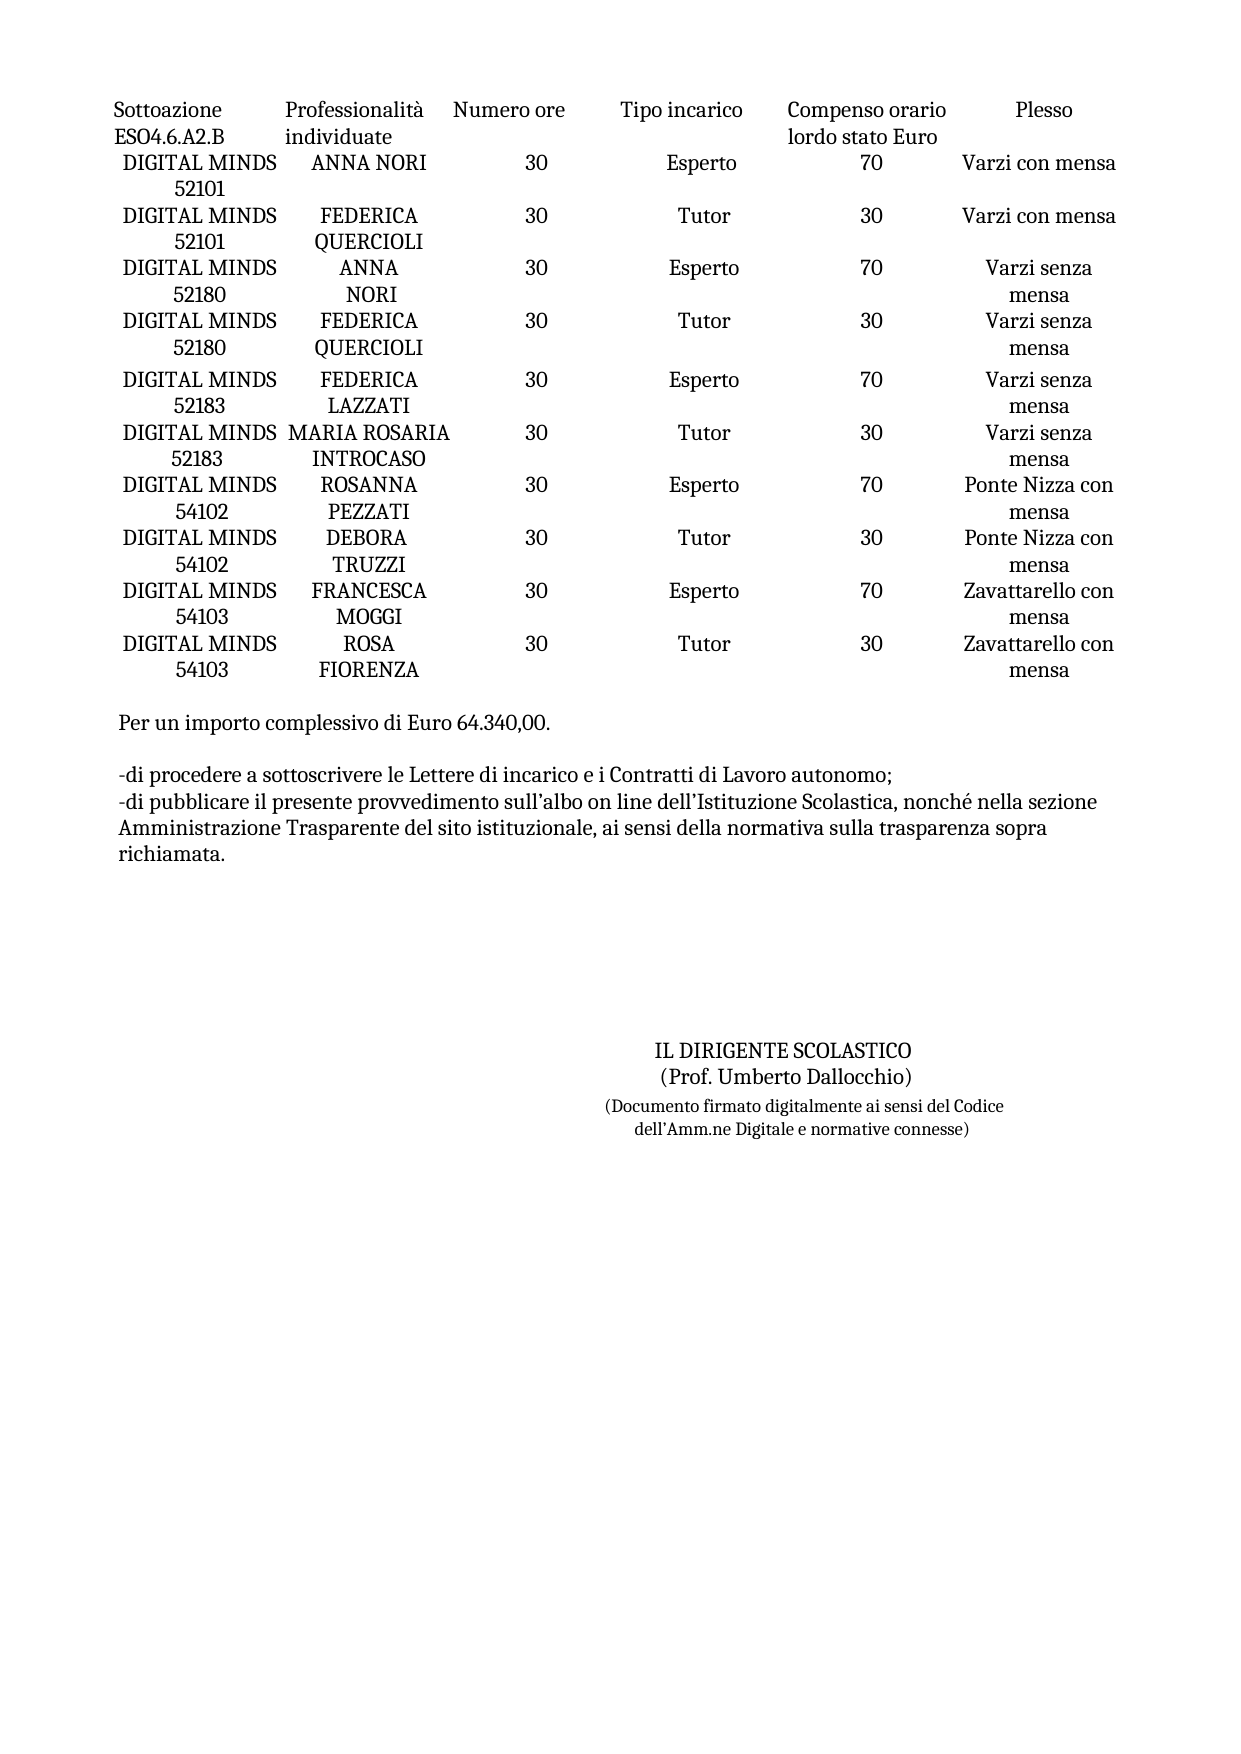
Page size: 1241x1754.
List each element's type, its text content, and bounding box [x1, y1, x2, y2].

table_cell Zavattarello con mensa [955, 578, 1123, 630]
text (Prof. Umberto Dallocchio) [118, 1064, 1122, 1090]
table_cell 30 [453, 255, 620, 308]
table_cell 30 [453, 630, 620, 683]
table_cell DIGITAL MINDS 54102 [114, 472, 285, 525]
table_cell Varzi senza mensa [955, 308, 1123, 367]
table_cell FEDERICA LAZZATI [285, 367, 453, 419]
table_cell Tutor [620, 630, 788, 683]
table_cell DIGITAL MINDS 52101 [114, 203, 285, 255]
table_cell Tutor [620, 525, 788, 578]
table_header Compenso orario lordo stato Euro [788, 97, 955, 150]
table_cell 30 [788, 525, 955, 578]
table_cell DIGITAL MINDS 54102 [114, 525, 285, 578]
table_cell DIGITAL MINDS 52101 [114, 150, 285, 202]
table_cell Varzi senza mensa [955, 255, 1123, 308]
table_cell Varzi con mensa [955, 203, 1123, 255]
table_cell DIGITAL MINDS 52180 [114, 255, 285, 308]
table_cell MARIA ROSARIA INTROCASO [285, 420, 453, 472]
table_cell 30 [788, 630, 955, 683]
table_cell 70 [788, 367, 955, 419]
table_cell FEDERICA QUERCIOLI [285, 308, 453, 367]
text (Documento firmato digitalmente ai sensi del Codice [118, 1090, 1122, 1118]
table_cell ANNA NORI [285, 150, 453, 202]
table_cell Varzi senza mensa [955, 420, 1123, 472]
table_header Tipo incarico [620, 97, 788, 150]
table_cell DIGITAL MINDS 52183 [114, 420, 285, 472]
table_cell Tutor [620, 308, 788, 367]
table_cell Tutor [620, 420, 788, 472]
table_cell 30 [453, 525, 620, 578]
table_header Plesso [955, 97, 1123, 150]
table_cell 30 [453, 367, 620, 419]
table_cell ROSA FIORENZA [285, 630, 453, 683]
text -di pubblicare il presente provvedimento sull’albo on line dell’Istituzione Scolastica, nonché nella sezione Amministrazione Trasparente del sito istituzionale, ai sensi della normativa sulla trasparenza sopra richiamata. [118, 788, 1122, 868]
table_cell 70 [788, 472, 955, 525]
text IL DIRIGENTE SCOLASTICO [561, 1038, 1122, 1064]
table_cell Ponte Nizza con mensa [955, 472, 1123, 525]
table_cell Esperto [620, 255, 788, 308]
table_cell 70 [788, 150, 955, 202]
table_cell Varzi senza mensa [955, 367, 1123, 419]
text Per un importo complessivo di Euro 64.340,00. [118, 709, 1122, 736]
table_cell DIGITAL MINDS 52183 [114, 367, 285, 419]
table_cell FRANCESCA MOGGI [285, 578, 453, 630]
table_header Numero ore [453, 97, 620, 150]
table_cell Esperto [620, 578, 788, 630]
table_header Professionalità individuate [285, 97, 453, 150]
text dell’Amm.ne Digitale e normative connesse) [561, 1118, 1094, 1140]
table_cell 30 [788, 420, 955, 472]
table_cell Esperto [620, 472, 788, 525]
table_cell Esperto [620, 367, 788, 419]
table_cell DIGITAL MINDS 54103 [114, 630, 285, 683]
table_cell DIGITAL MINDS 52180 [114, 308, 285, 367]
table_cell 30 [453, 420, 620, 472]
table_cell Varzi con mensa [955, 150, 1123, 202]
table_cell Zavattarello con mensa [955, 630, 1123, 683]
table_cell 30 [453, 578, 620, 630]
table_cell 30 [453, 308, 620, 367]
table_cell ROSANNA PEZZATI [285, 472, 453, 525]
table_cell ANNA NORI [285, 255, 453, 308]
table_cell 30 [788, 308, 955, 367]
table_cell Esperto [620, 150, 788, 202]
table_cell 70 [788, 255, 955, 308]
table_cell 70 [788, 578, 955, 630]
table_cell 30 [453, 150, 620, 202]
text -di procedere a sottoscrivere le Lettere di incarico e i Contratti di Lavoro autonomo; [118, 762, 1122, 788]
table_cell DIGITAL MINDS 54103 [114, 578, 285, 630]
table_cell Ponte Nizza con mensa [955, 525, 1123, 578]
table_cell DEBORA TRUZZI [285, 525, 453, 578]
table_cell 30 [788, 203, 955, 255]
table_header Sottoazione ESO4.6.A2.B [114, 97, 285, 150]
table_cell FEDERICA QUERCIOLI [285, 203, 453, 255]
table_cell 30 [453, 203, 620, 255]
table_cell Tutor [620, 203, 788, 255]
table_cell 30 [453, 472, 620, 525]
